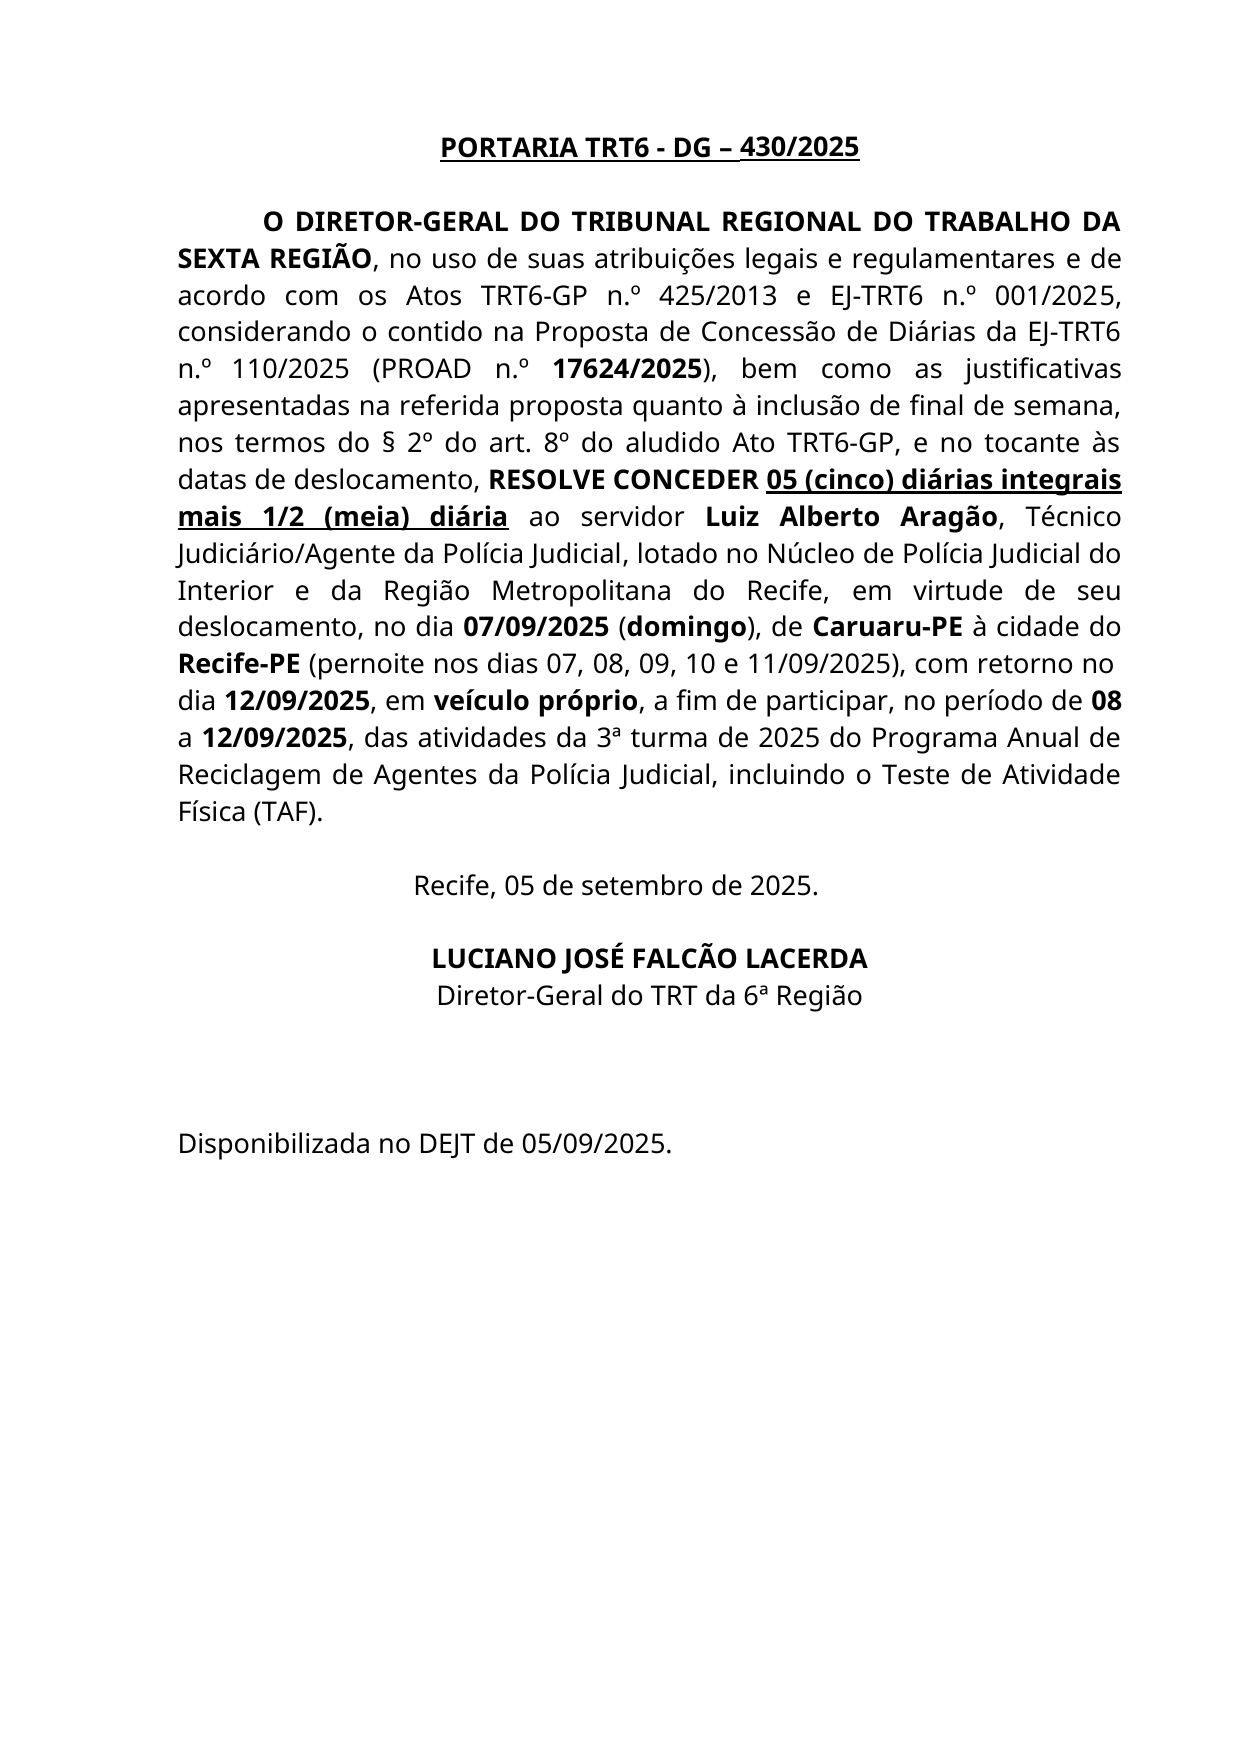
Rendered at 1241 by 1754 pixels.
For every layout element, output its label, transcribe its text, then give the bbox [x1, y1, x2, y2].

text Diretor-Geral do TRT da 6ª Região [177, 977, 1122, 1013]
text O DIRETOR-GERAL DO TRIBUNAL REGIONAL DO TRABALHO DA SEXTA REGIÃO, no uso de suas atribuições legais e regulamentares e de acordo com os Atos TRT6-GP n.º 425/2013 e EJ-TRT6 n.º 001/2025, considerando o contido na Proposta de Concessão de Diárias da EJ-TRT6 n.º 110/2025 (PROAD n.º 17624/2025), bem como as justificativas apresentadas na referida proposta quanto à inclusão de final de semana, nos termos do § 2º do art. 8º do aludido Ato TRT6-GP, e no tocante às datas de deslocamento, RESOLVE CONCEDER 05 (cinco) diárias integrais mais 1/2 (meia) diária ao servidor Luiz Alberto Aragão, Técnico Judiciário/Agente da Polícia Judicial, lotado no Núcleo de Polícia Judicial do Interior e da Região Metropolitana do Recife, em virtude de seu deslocamento, no dia 07/09/2025 (domingo), de Caruaru-PE à cidade do Recife-PE (pernoite nos dias 07, 08, 09, 10 e 11/09/2025), com retorno no dia 12/09/2025, em veículo próprio, a fim de participar, no período de 08 a 12/09/2025, das atividades da 3ª turma de 2025 do Programa Anual de Reciclagem de Agentes da Polícia Judicial, incluindo o Teste de Atividade Física (TAF). [177, 202, 1122, 829]
text Recife, 05 de setembro de 2025. [177, 866, 1122, 903]
text Disponibilizada no DEJT de 05/09/2025. [177, 1124, 1122, 1161]
text LUCIANO JOSÉ FALCÃO LACERDA [177, 940, 1122, 977]
text PORTARIA TRT6 - DG – 430/2025 [177, 127, 1122, 165]
